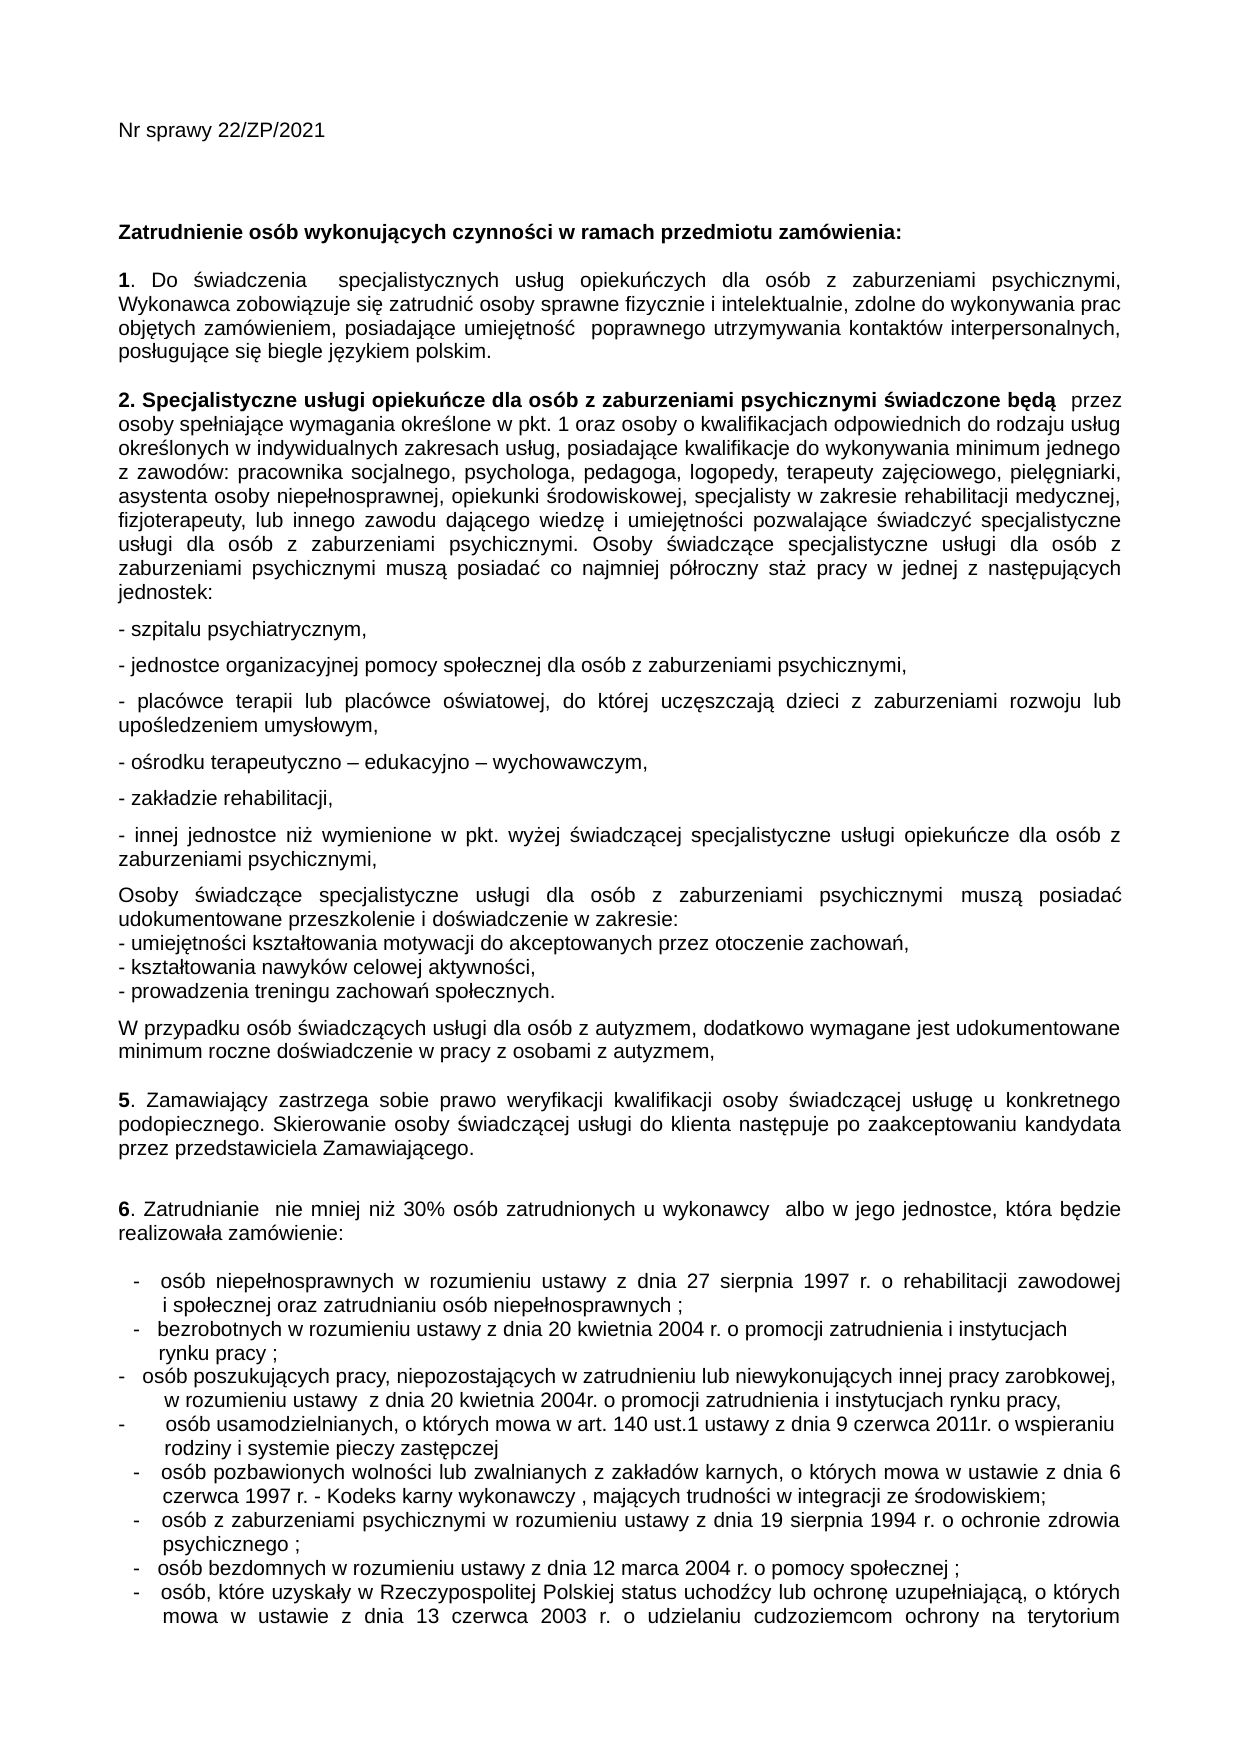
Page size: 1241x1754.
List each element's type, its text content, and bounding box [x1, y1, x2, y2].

text 1. Do świadczenia specjalistycznych usług opiekuńczych dla osób z zaburzeniami psychicznymi, Wykonawca zobowiązuje się zatrudnić osoby sprawne fizycznie i intelektualnie, zdolne do wykonywania prac objętych zamówieniem, posiadające umiejętność poprawnego utrzymywania kontaktów interpersonalnych, posługujące się biegle językiem polskim. [118, 267, 1122, 363]
text - osób, które uzyskały w Rzeczypospolitej Polskiej status uchodźcy lub ochronę uzupełniającą, o których mowa w ustawie z dnia 13 czerwca 2003 r. o udzielaniu cudzoziemcom ochrony na terytorium [133, 1580, 1122, 1628]
text Zatrudnienie osób wykonujących czynności w ramach przedmiotu zamówienia: [118, 219, 1122, 243]
text - osób z zaburzeniami psychicznymi w rozumieniu ustawy z dnia 19 sierpnia 1994 r. o ochronie zdrowia psychicznego ; [133, 1508, 1122, 1556]
text 5. Zamawiający zastrzega sobie prawo weryfikacji kwalifikacji osoby świadczącej usługę u konkretnego podopiecznego. Skierowanie osoby świadczącej usługi do klienta następuje po zaakceptowaniu kandydata przez przedstawiciela Zamawiającego. [118, 1088, 1122, 1160]
text - osób pozbawionych wolności lub zwalnianych z zakładów karnych, o których mowa w ustawie z dnia 6 czerwca 1997 r. - Kodeks karny wykonawczy , mających trudności w integracji ze środowiskiem; [133, 1460, 1122, 1508]
text - osób bezdomnych w rozumieniu ustawy z dnia 12 marca 2004 r. o pomocy społecznej ; [133, 1556, 1122, 1580]
text - jednostce organizacyjnej pomocy społecznej dla osób z zaburzeniami psychicznymi, [118, 653, 1122, 677]
text - osób poszukujących pracy, niepozostających w zatrudnieniu lub niewykonujących innej pracy zarobkowej, [118, 1364, 1122, 1388]
subtitle - osób usamodzielnianych, o których mowa w art. 140 ust.1 ustawy z dnia 9 czerwca 2011r. o wspieraniu [118, 1412, 1122, 1436]
text W przypadku osób świadczących usługi dla osób z autyzmem, dodatkowo wymagane jest udokumentowane minimum roczne doświadczenie w pracy z osobami z autyzmem, [118, 1015, 1122, 1063]
list - prowadzenia treningu zachowań społecznych. [118, 979, 1122, 1003]
subtitle w rozumieniu ustawy z dnia 20 kwietnia 2004r. o promocji zatrudnienia i instytucjach rynku pracy, [118, 1388, 1122, 1412]
text - osób niepełnosprawnych w rozumieniu ustawy z dnia 27 sierpnia 1997 r. o rehabilitacji zawodowej i społecznej oraz zatrudnianiu osób niepełnosprawnych ; [133, 1268, 1122, 1316]
text rynku pracy ; [118, 1340, 1122, 1364]
text - bezrobotnych w rozumieniu ustawy z dnia 20 kwietnia 2004 r. o promocji zatrudnienia i instytucjach [133, 1316, 1122, 1340]
list - kształtowania nawyków celowej aktywności, [118, 955, 1122, 979]
text - ośrodku terapeutyczno – edukacyjno – wychowawczym, [118, 750, 1122, 774]
text Osoby świadczące specjalistyczne usługi dla osób z zaburzeniami psychicznymi muszą posiadać udokumentowane przeszkolenie i doświadczenie w zakresie: [118, 883, 1122, 931]
text - zakładzie rehabilitacji, [118, 786, 1122, 810]
text - szpitalu psychiatrycznym, [118, 616, 1122, 640]
subtitle rodziny i systemie pieczy zastępczej [118, 1436, 1122, 1460]
text - innej jednostce niż wymienione w pkt. wyżej świadczącej specjalistyczne usługi opiekuńcze dla osób z zaburzeniami psychicznymi, [118, 823, 1122, 871]
list - umiejętności kształtowania motywacji do akceptowanych przez otoczenie zachowań, [118, 931, 1122, 955]
text 2. Specjalistyczne usługi opiekuńcze dla osób z zaburzeniami psychicznymi świadczone będą przez osoby spełniające wymagania określone w pkt. 1 oraz osoby o kwalifikacjach odpowiednich do rodzaju usług określonych w indywidualnych zakresach usług, posiadające kwalifikacje do wykonywania minimum jednego z zawodów: pracownika socjalnego, psychologa, pedagoga, logopedy, terapeuty zajęciowego, pielęgniarki, asystenta osoby niepełnosprawnej, opiekunki środowiskowej, specjalisty w zakresie rehabilitacji medycznej, fizjoterapeuty, lub innego zawodu dającego wiedzę i umiejętności pozwalające świadczyć specjalistyczne usługi dla osób z zaburzeniami psychicznymi. Osoby świadczące specjalistyczne usługi dla osób z zaburzeniami psychicznymi muszą posiadać co najmniej półroczny staż pracy w jednej z następujących jednostek: [118, 388, 1122, 604]
text - placówce terapii lub placówce oświatowej, do której uczęszczają dzieci z zaburzeniami rozwoju lub upośledzeniem umysłowym, [118, 689, 1122, 737]
text 6. Zatrudnianie nie mniej niż 30% osób zatrudnionych u wykonawcy albo w jego jednostce, która będzie realizowała zamówienie: [118, 1197, 1122, 1244]
